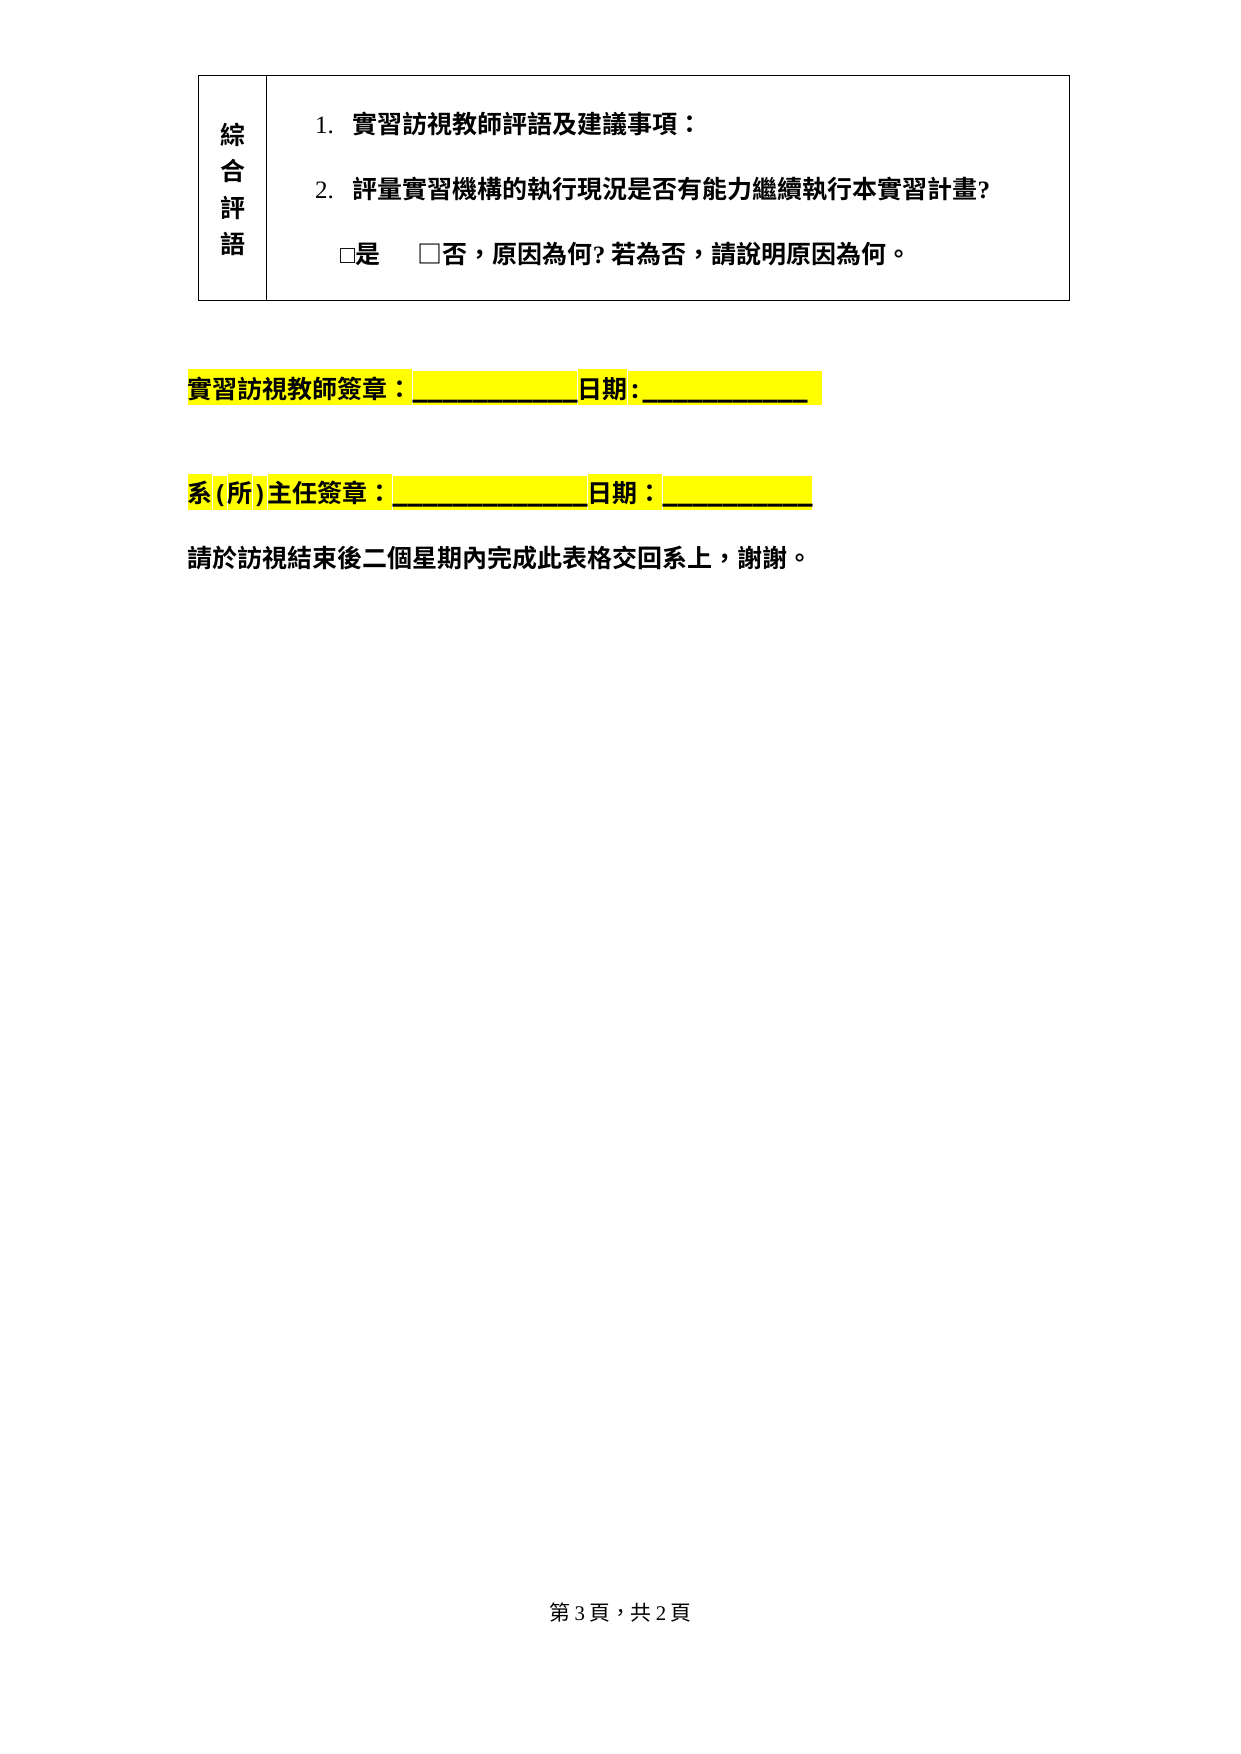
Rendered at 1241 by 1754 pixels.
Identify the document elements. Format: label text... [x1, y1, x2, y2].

table_cell 實習訪視教師評語及建議事項： 評量實習機構的執行現況是否有能力繼續執行本實習計畫? □是 □否，原因為何? 若為否，請說明原因為何。 [267, 76, 1069, 300]
text 請於訪視結束後二個星期內完成此表格交回系上，謝謝。 [187, 538, 1053, 575]
table_cell 綜合評語 [199, 76, 266, 300]
text 系(所)主任簽章：_____________日期：__________ [187, 473, 1053, 510]
text 實習訪視教師簽章：___________日期:___________ [187, 369, 1053, 405]
